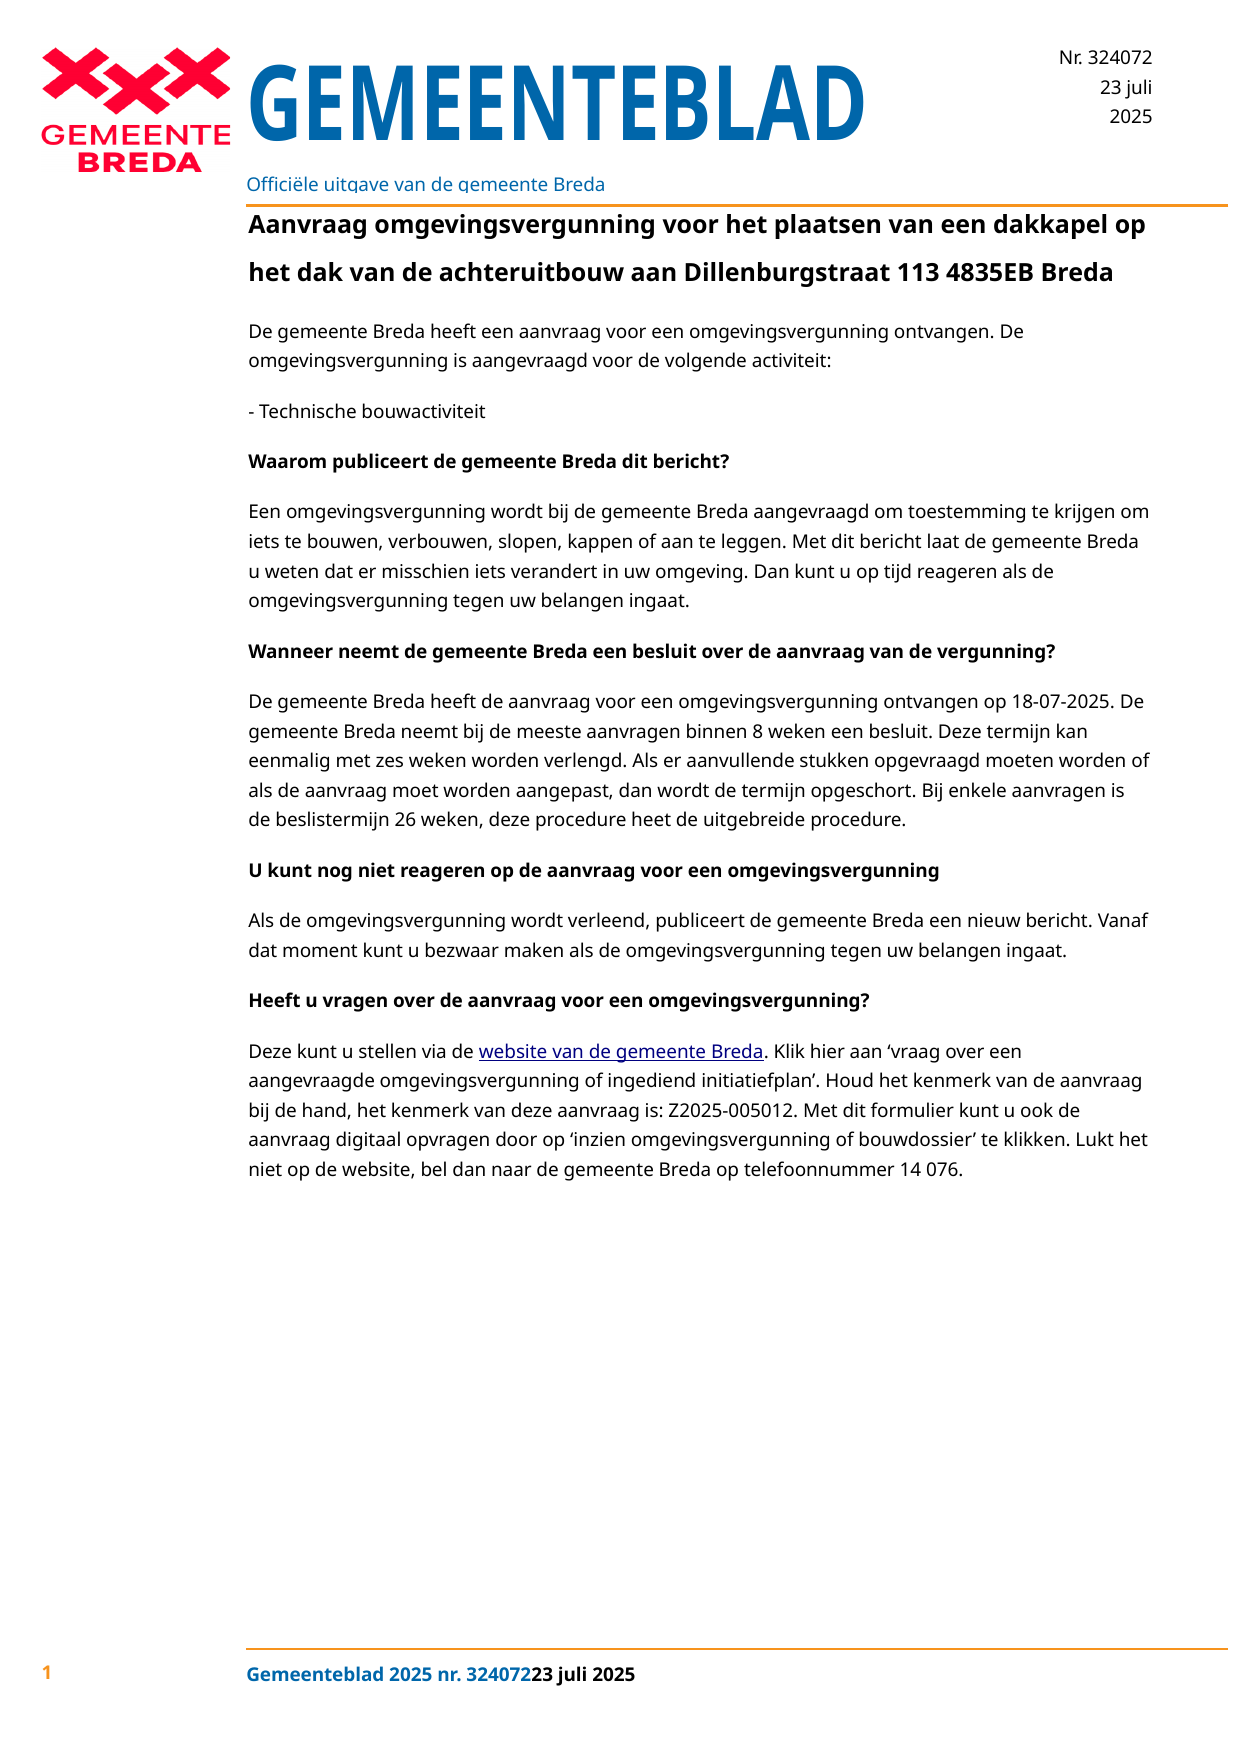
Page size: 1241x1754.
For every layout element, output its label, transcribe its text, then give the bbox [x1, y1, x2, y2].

text Als de omgevingsvergunning wordt verleend, publiceert de gemeente Breda een nieuw bericht. Vanaf dat moment kunt u bezwaar maken als de omgevingsvergunning tegen uw belangen ingaat. [248, 907, 1152, 963]
text Deze kunt u stellen via de website van de gemeente Breda. Klik hier aan ‘vraag over een aangevraagde omgevingsvergunning of ingediend initiatiefplan’. Houd het kenmerk van de aanvraag bij de hand, het kenmerk van deze aanvraag is: Z2025-005012. Met dit formulier kunt u ook de aanvraag digitaal opvragen door op ‘inzien omgevingsvergunning of bouwdossier’ te klikken. Lukt het niet op de website, bel dan naar de gemeente Breda op telefoonnummer 14 076. [248, 1038, 1152, 1182]
text De gemeente Breda heeft een aanvraag voor een omgevingsvergunning ontvangen. De omgevingsvergunning is aangevraagd voor de volgende activiteit: [248, 318, 1152, 373]
text Aanvraag omgevingsvergunning voor het plaatsen van een dakkapel op het dak van de achteruitbouw aan Dillenburgstraat 113 4835EB Breda [248, 207, 1152, 288]
text Een omgevingsvergunning wordt bij de gemeente Breda aangevraagd om toestemming te krijgen om iets te bouwen, verbouwen, slopen, kappen of aan te leggen. Met dit bericht laat de gemeente Breda u weten dat er misschien iets verandert in uw omgeving. Dan kunt u op tijd reageren als de omgevingsvergunning tegen uw belangen ingaat. [248, 499, 1152, 613]
text U kunt nog niet reageren op de aanvraag voor een omgevingsvergunning [248, 857, 1152, 883]
text - Technische bouwactiviteit [248, 398, 1152, 424]
text Waarom publiceert de gemeente Breda dit bericht? [248, 448, 1152, 474]
text Wanneer neemt de gemeente Breda een besluit over de aanvraag van de vergunning? [248, 638, 1152, 664]
text De gemeente Breda heeft de aanvraag voor een omgevingsvergunning ontvangen op 18-07-2025. De gemeente Breda neemt bij de meeste aanvragen binnen 8 weken een besluit. Deze termijn kan eenmalig met zes weken worden verlengd. Als er aanvullende stukken opgevraagd moeten worden of als de aanvraag moet worden aangepast, dan wordt de termijn opgeschort. Bij enkele aanvragen is de beslistermijn 26 weken, deze procedure heet de uitgebreide procedure. [248, 688, 1152, 832]
picture [41, 47, 231, 172]
text Heeft u vragen over de aanvraag voor een omgevingsvergunning? [248, 987, 1152, 1013]
